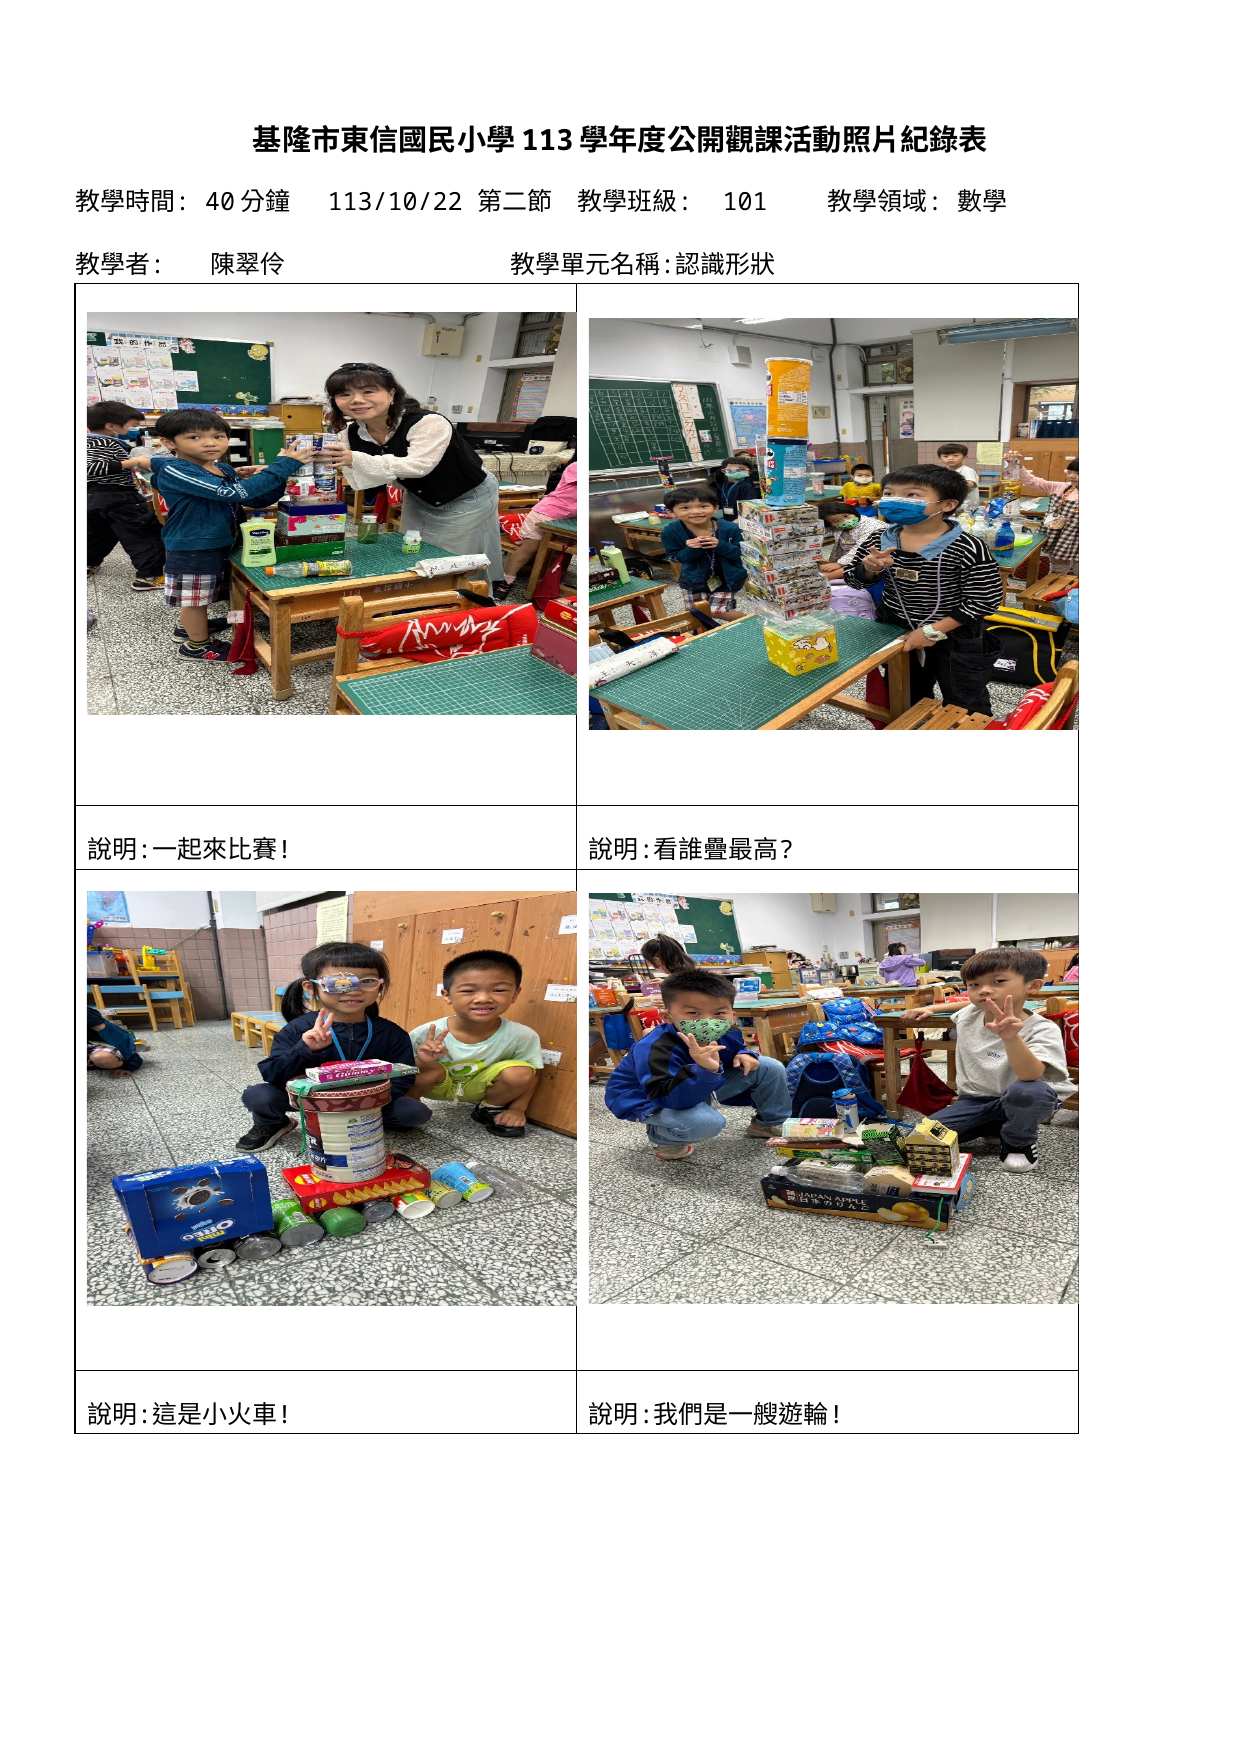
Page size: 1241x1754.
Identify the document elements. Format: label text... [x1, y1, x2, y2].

table_cell 說明:看誰疊最高? [577, 806, 1078, 869]
text 基隆市東信國民小學113學年度公開觀課活動照片紀錄表 [75, 96, 1165, 158]
table_header [76, 284, 576, 805]
table_cell [577, 870, 1078, 1370]
text 教學者: 陳翠伶 教學單元名稱:認識形狀 [75, 221, 1165, 283]
table_cell [76, 870, 576, 1370]
table_cell 說明:一起來比賽! [76, 806, 576, 869]
text 教學時間: 40分鐘 113/10/22 第二節 教學班級: 101 教學領域: 數學 [75, 158, 1165, 221]
table_header [577, 284, 1078, 805]
table_cell 說明:我們是一艘遊輪! [577, 1371, 1078, 1433]
table_cell 說明:這是小火車! [76, 1371, 576, 1433]
